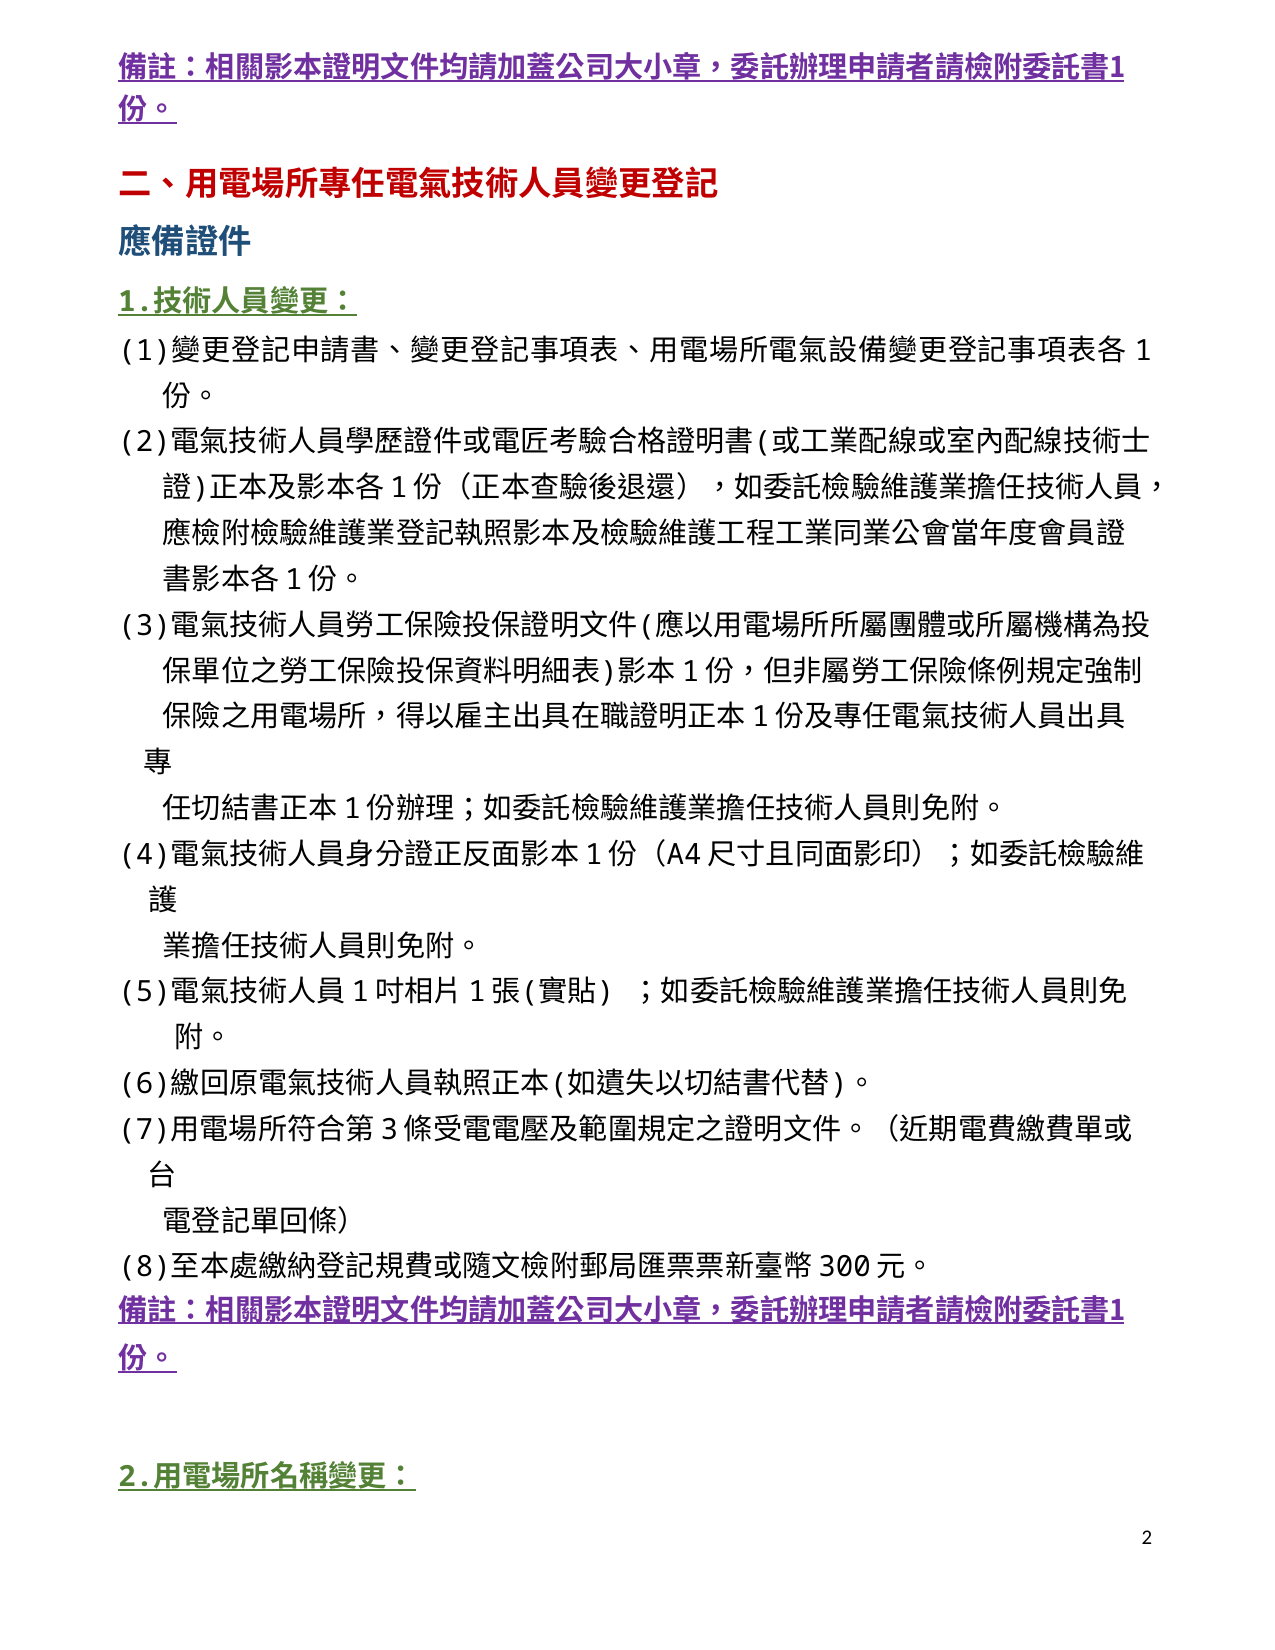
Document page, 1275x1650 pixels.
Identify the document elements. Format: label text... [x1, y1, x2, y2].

text (3)電氣技術人員勞工保險投保證明文件(應以用電場所所屬團體或所屬機構為投 [118, 598, 1152, 644]
text 電登記單回條） [143, 1194, 1152, 1240]
text (1)變更登記申請書、變更登記事項表、用電場所電氣設備變更登記事項表各1份。 [118, 323, 1152, 415]
text (8)至本處繳納登記規費或隨文檢附郵局匯票票新臺幣300元。 [118, 1240, 1152, 1286]
text 保險之用電場所，得以雇主出具在職證明正本1份及專任電氣技術人員出具專 [143, 690, 1152, 782]
text (4)電氣技術人員身分證正反面影本1份（A4尺寸且同面影印）；如委託檢驗維護 [118, 828, 1152, 919]
text 備註：相關影本證明文件均請加蓋公司大小章，委託辦理申請者請檢附委託書1份。 [118, 44, 1152, 128]
text 書影本各1份。 [143, 553, 1152, 598]
text 證)正本及影本各1份（正本查驗後退還），如委託檢驗維護業擔任技術人員， [143, 461, 1152, 507]
text (5)電氣技術人員1吋相片1張(實貼) ；如委託檢驗維護業擔任技術人員則免附。 [118, 965, 1152, 1057]
text 應備證件 [118, 207, 1152, 265]
text (2)電氣技術人員學歷證件或電匠考驗合格證明書(或工業配線或室內配線技術士 [118, 415, 1152, 461]
text 保單位之勞工保險投保資料明細表)影本1份，但非屬勞工保險條例規定強制 [143, 644, 1152, 690]
text 2.用電場所名稱變更： [118, 1450, 1152, 1496]
text 應檢附檢驗維護業登記執照影本及檢驗維護工程工業同業公會當年度會員證 [143, 507, 1152, 553]
text (6)繳回原電氣技術人員執照正本(如遺失以切結書代替)。 [118, 1057, 1152, 1103]
text (7)用電場所符合第3條受電電壓及範圍規定之證明文件。（近期電費繳費單或台 [118, 1103, 1152, 1194]
text 任切結書正本1份辦理；如委託檢驗維護業擔任技術人員則免附。 [143, 782, 1152, 828]
text 業擔任技術人員則免附。 [143, 919, 1152, 965]
text 1.技術人員變更： [118, 265, 1152, 323]
text 備註：相關影本證明文件均請加蓋公司大小章，委託辦理申請者請檢附委託書1份。 [118, 1286, 1152, 1377]
text 二、用電場所專任電氣技術人員變更登記 [118, 148, 1152, 207]
